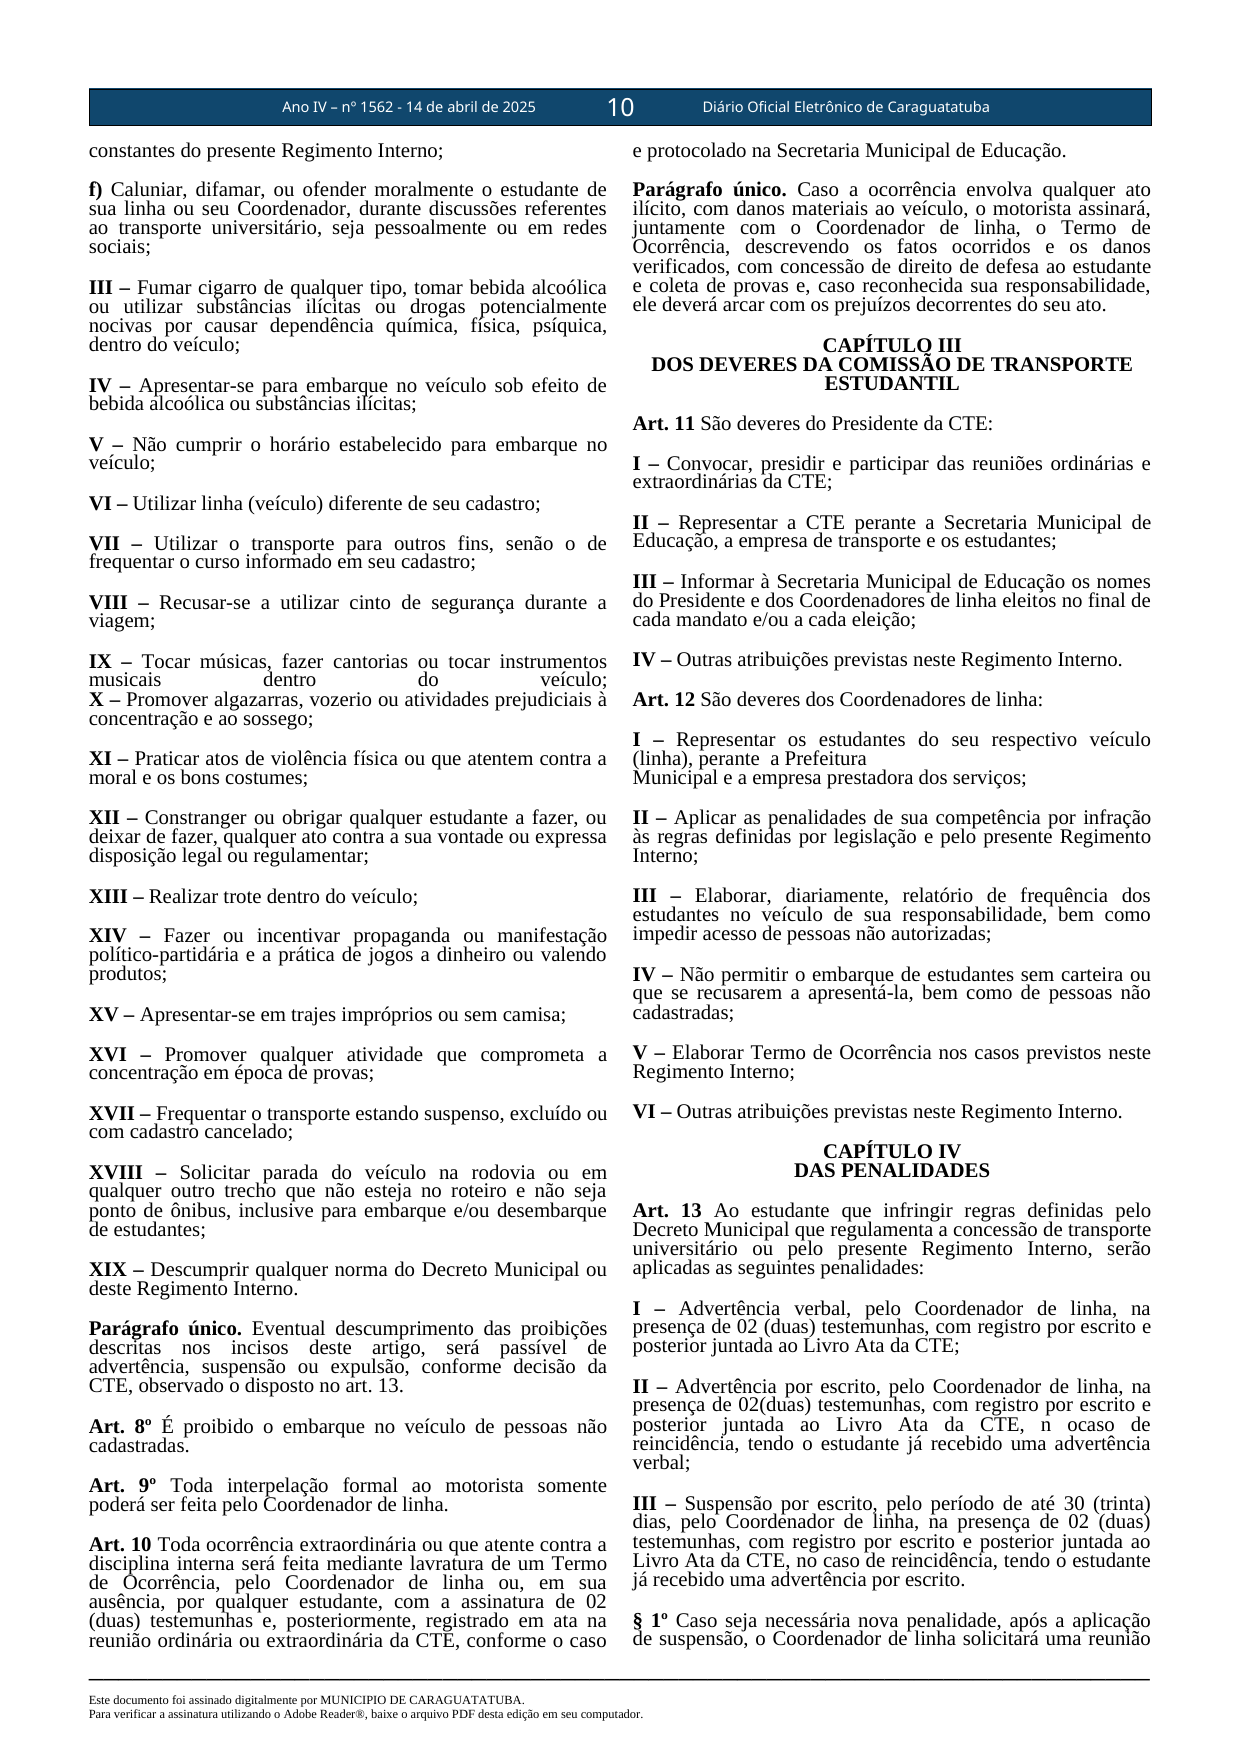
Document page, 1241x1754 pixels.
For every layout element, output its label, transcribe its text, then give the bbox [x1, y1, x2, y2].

text § 1º Caso seja necessária nova penalidade, após a aplicação de suspensão, o Coordenador de linha solicitará uma reunião [632, 1612, 1152, 1650]
text XIV – Fazer ou incentivar propaganda ou manifestação político-partidária e a prática de jogos a dinheiro ou valendo produtos; [88, 928, 608, 985]
text XIII – Realizar trote dentro do veículo; [88, 888, 608, 907]
text VI – Outras atribuições previstas neste Regimento Interno. [632, 1103, 1152, 1122]
text II – Aplicar as penalidades de sua competência por infração às regras definidas por legislação e pelo presente Regimento Interno; [632, 809, 1152, 867]
text IX – Tocar músicas, fazer cantorias ou tocar instrumentos musicais dentro do veículo; X – Promover algazarras, vozerio ou atividades prejudiciais à concentração e ao sossego; [88, 653, 608, 730]
text VI – Utilizar linha (veículo) diferente de seu cadastro; [88, 495, 608, 514]
text III – Elaborar, diariamente, relatório de frequência dos estudantes no veículo de sua responsabilidade, bem como impedir acesso de pessoas não autorizadas; [632, 888, 1152, 945]
text III – Fumar cigarro de qualquer tipo, tomar bebida alcoólica ou utilizar substâncias ilícitas ou drogas potencialmente nocivas por causar dependência química, física, psíquica, dentro do veículo; [88, 279, 608, 356]
text II – Advertência por escrito, pelo Coordenador de linha, na presença de 02(duas) testemunhas, com registro por escrito e posterior juntada ao Livro Ata da CTE, n ocaso de reincidência, tendo o estudante já recebido uma advertência verbal; [632, 1378, 1152, 1474]
text Municipal e a empresa prestadora dos serviços; [632, 769, 1152, 789]
text VIII – Recusar-se a utilizar cinto de segurança durante a viagem; [88, 594, 608, 632]
text III – Informar à Secretaria Municipal de Educação os nomes do Presidente e dos Coordenadores de linha eleitos no final de cada mandato e/ou a cada eleição; [632, 573, 1152, 631]
text CAPÍTULO IV [632, 1143, 1152, 1162]
text XI – Praticar atos de violência física ou que atentem contra a moral e os bons costumes; [88, 750, 608, 789]
text XII – Constranger ou obrigar qualquer estudante a fazer, ou deixar de fazer, qualquer ato contra a sua vontade ou expressa disposição legal ou regulamentar; [88, 809, 608, 867]
text V – Não cumprir o horário estabelecido para embarque no veículo; [88, 436, 608, 474]
text f) Caluniar, difamar, ou ofender moralmente o estudante de sua linha ou seu Coordenador, durante discussões referentes ao transporte universitário, seja pessoalmente ou em redes sociais; [88, 182, 608, 258]
text Art. 13 Ao estudante que infringir regras definidas pelo Decreto Municipal que regulamenta a concessão de transporte universitário ou pelo presente Regimento Interno, serão aplicadas as seguintes penalidades: [632, 1202, 1152, 1279]
text constantes do presente Regimento Interno; [88, 142, 608, 161]
text XV – Apresentar-se em trajes impróprios ou sem camisa; [88, 1006, 608, 1025]
text Art. 11 São deveres do Presidente da CTE: [632, 415, 1152, 434]
text XVIII – Solicitar parada do veículo na rodovia ou em qualquer outro trecho que não esteja no roteiro e não seja ponto de ônibus, inclusive para embarque e/ou desembarque de estudantes; [88, 1164, 608, 1241]
text IV – Não permitir o embarque de estudantes sem carteira ou que se recusarem a apresentá-la, bem como de pessoas não cadastradas; [632, 966, 1152, 1024]
text Art. 12 São deveres dos Coordenadores de linha: [632, 691, 1152, 710]
text I – Advertência verbal, pelo Coordenador de linha, na presença de 02 (duas) testemunhas, com registro por escrito e posterior juntada ao Livro Ata da CTE; [632, 1300, 1152, 1357]
text V – Elaborar Termo de Ocorrência nos casos previstos neste Regimento Interno; [632, 1044, 1152, 1083]
text XVII – Frequentar o transporte estando suspenso, excluído ou com cadastro cancelado; [88, 1105, 608, 1143]
text e protocolado na Secretaria Municipal de Educação. [632, 142, 1152, 161]
text DAS PENALIDADES [632, 1162, 1152, 1181]
text III – Suspensão por escrito, pelo período de até 30 (trinta) dias, pelo Coordenador de linha, na presença de 02 (duas) testemunhas, com registro por escrito e posterior juntada ao Livro Ata da CTE, no caso de reincidência, tendo o estudante já recebido uma advertência por escrito. [632, 1495, 1152, 1591]
text II – Representar a CTE perante a Secretaria Municipal de Educação, a empresa de transporte e os estudantes; [632, 514, 1152, 552]
text IV – Outras atribuições previstas neste Regimento Interno. [632, 651, 1152, 671]
text IV – Apresentar-se para embarque no veículo sob efeito de bebida alcoólica ou substâncias ilícitas; [88, 377, 608, 415]
text DOS DEVERES DA COMISSÃO DE TRANSPORTE ESTUDANTIL [632, 356, 1152, 394]
text XIX – Descumprir qualquer norma do Decreto Municipal ou deste Regimento Interno. [88, 1261, 608, 1300]
text XVI – Promover qualquer atividade que comprometa a concentração em época de provas; [88, 1046, 608, 1084]
text I – Convocar, presidir e participar das reuniões ordinárias e extraordinárias da CTE; [632, 455, 1152, 493]
text CAPÍTULO III [632, 337, 1152, 356]
text VII – Utilizar o transporte para outros fins, senão o de frequentar o curso informado em seu cadastro; [88, 535, 608, 573]
text Parágrafo único. Eventual descumprimento das proibições descritas nos incisos deste artigo, será passível de advertência, suspensão ou expulsão, conforme decisão da CTE, observado o disposto no art. 13. [88, 1321, 608, 1397]
text I – Representar os estudantes do seu respectivo veículo (linha), perante a Prefeitura [632, 731, 1152, 769]
text Art. 9º Toda interpelação formal ao motorista somente poderá ser feita pelo Coordenador de linha. [88, 1477, 608, 1516]
text Art. 10 Toda ocorrência extraordinária ou que atente contra a disciplina interna será feita mediante lavratura de um Termo de Ocorrência, pelo Coordenador de linha ou, em sua ausência, por qualquer estudante, com a assinatura de 02 (duas) testemunhas e, posteriormente, registrado em ata na reunião ordinária ou extraordinária da CTE, conforme o caso [88, 1536, 608, 1652]
text Parágrafo único. Caso a ocorrência envolva qualquer ato ilícito, com danos materiais ao veículo, o motorista assinará, juntamente com o Coordenador de linha, o Termo de Ocorrência, descrevendo os fatos ocorridos e os danos verificados, com concessão de direito de defesa ao estudante e coleta de provas e, caso reconhecida sua responsabilidade, ele deverá arcar com os prejuízos decorrentes do seu ato. [632, 182, 1152, 316]
text Art. 8º É proibido o embarque no veículo de pessoas não cadastradas. [88, 1418, 608, 1457]
